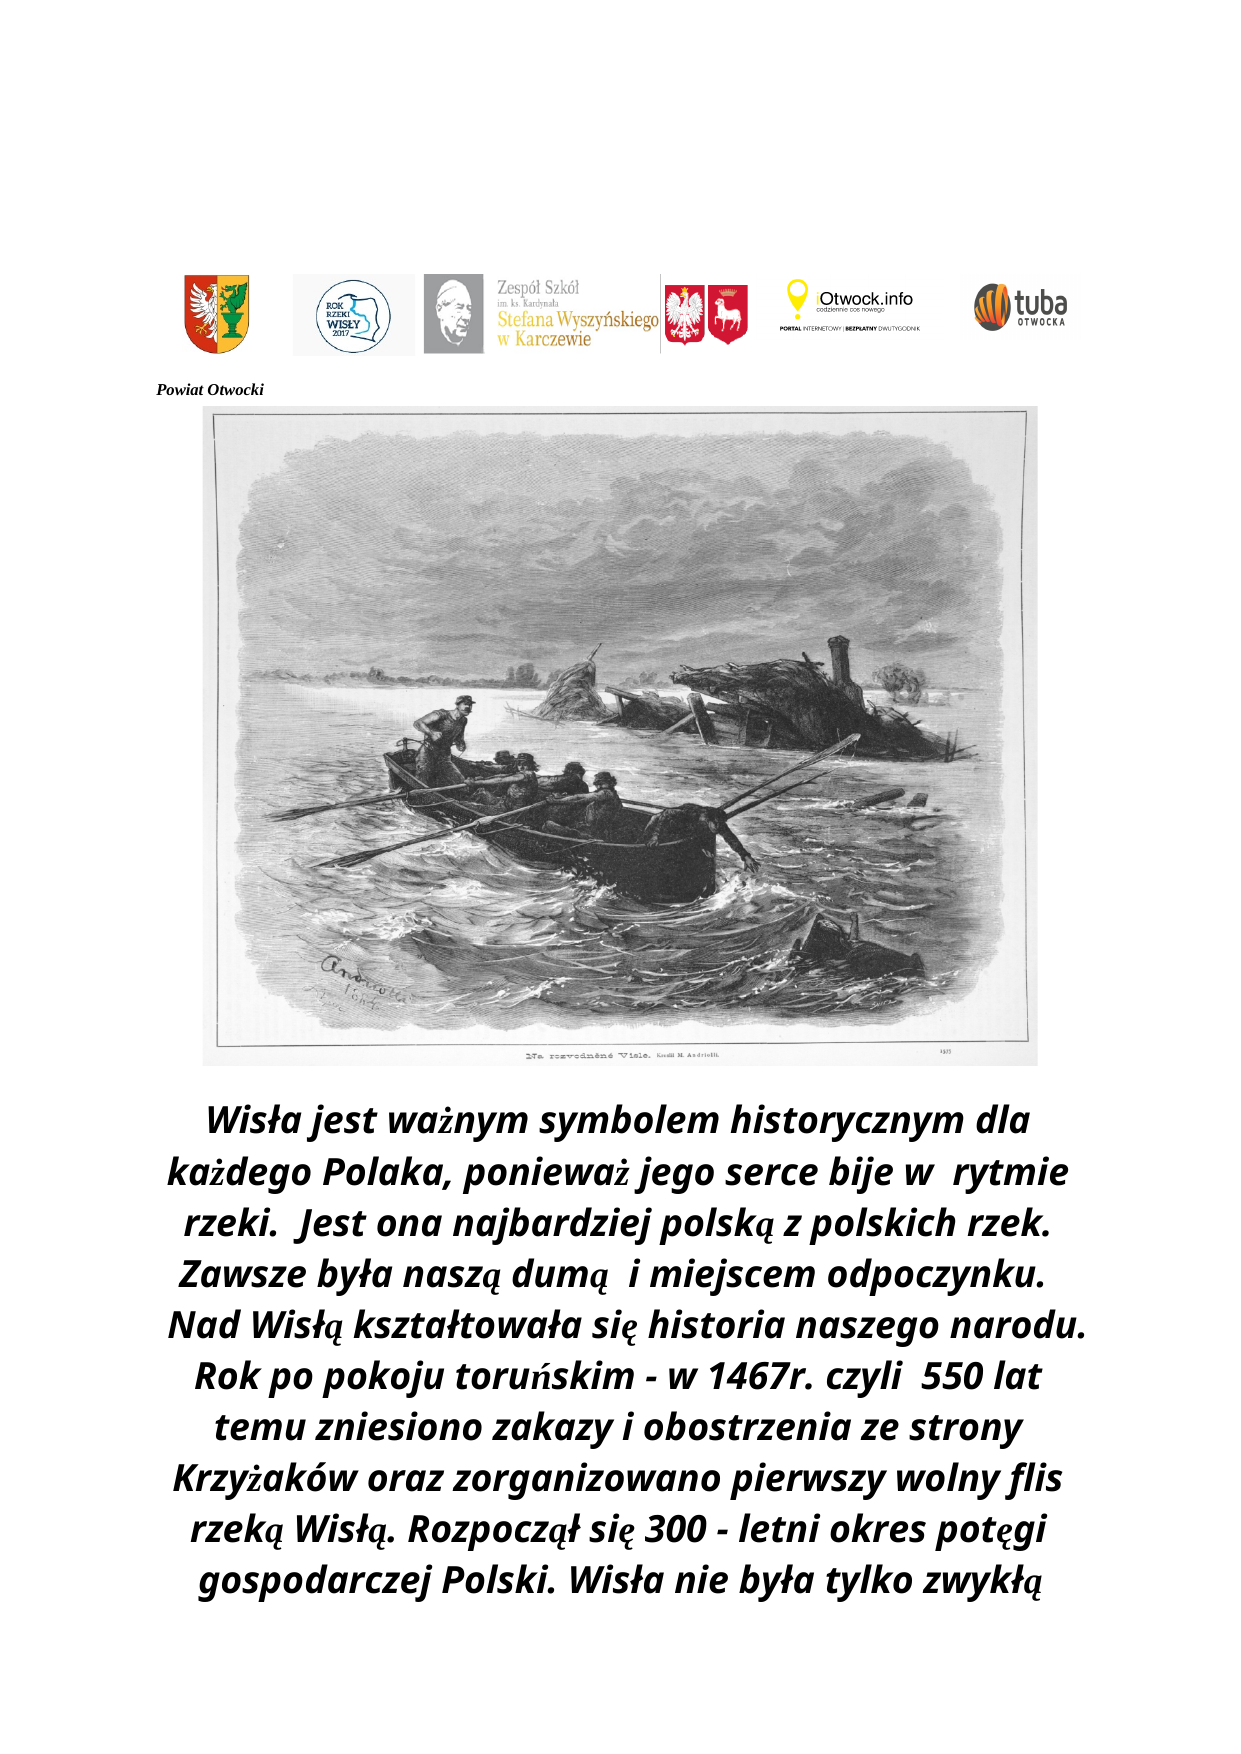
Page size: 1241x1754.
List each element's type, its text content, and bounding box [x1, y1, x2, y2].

text Powiat Otwocki [148, 355, 1093, 406]
text Nad Wisłą kształtowała się historia naszego narodu. Rok po pokoju toruńskim - w 1467r. czyli 550 lat temu zniesiono zakazy i obostrzenia ze strony Krzyżaków oraz zorganizowano pierwszy wolny flis rzeką Wisłą. Rozpoczął się 300 - letni okres potęgi gospodarczej Polski. Wisła nie była tylko zwykłą [148, 1298, 1093, 1604]
text Wisła jest ważnym symbolem historycznym dla każdego Polaka, ponieważ jego serce bije w rytmie rzeki. Jest ona najbardziej polską z polskich rzek. Zawsze była naszą dumą i miejscem odpoczynku. [148, 1094, 1093, 1298]
